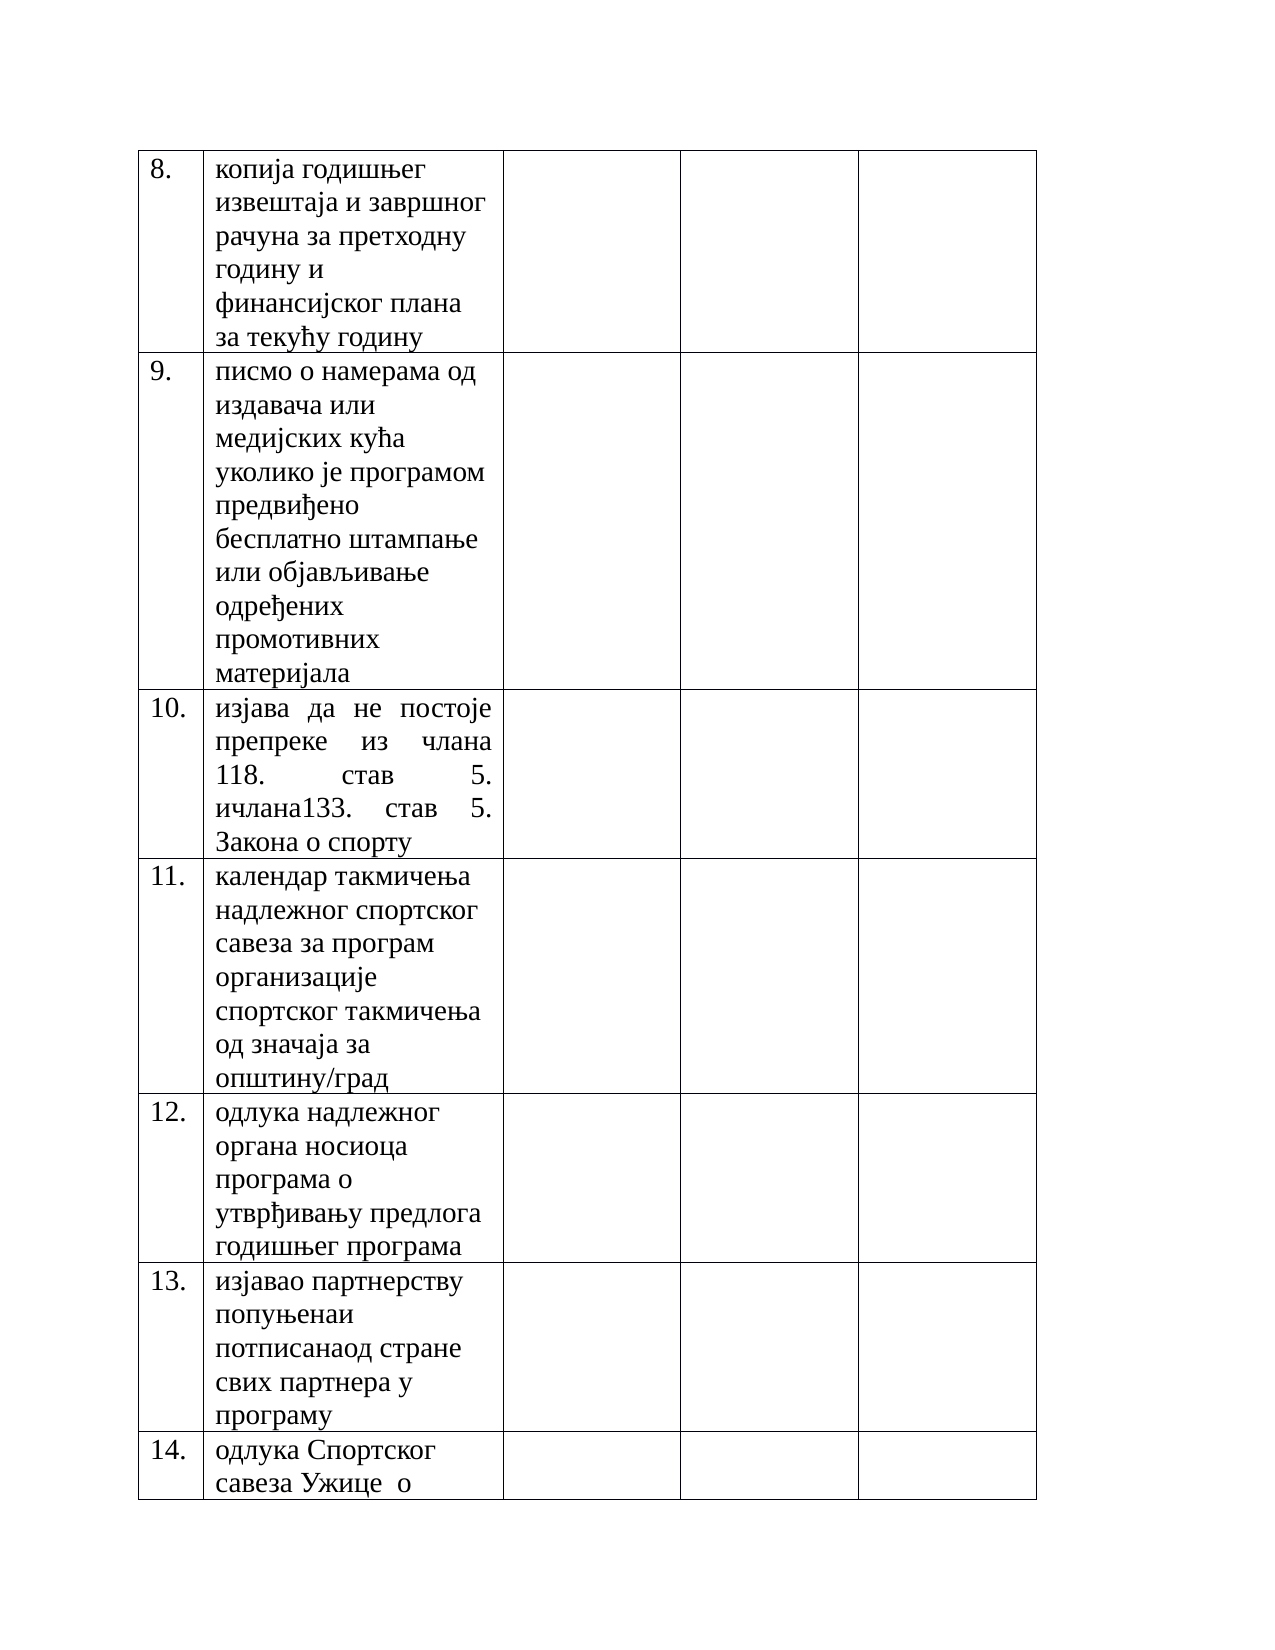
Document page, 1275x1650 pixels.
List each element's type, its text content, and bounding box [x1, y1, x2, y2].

table_cell одлука Спортског савеза Ужице о [204, 1432, 503, 1499]
table_cell копија годишњег извештаја и завршног рачуна за претходну годину и финансијског плана за текућу годину [204, 151, 503, 352]
table_cell [504, 353, 680, 689]
table_cell 13. [139, 1263, 203, 1431]
table_cell [859, 353, 1036, 689]
table_cell [504, 1432, 680, 1499]
table_cell [859, 1094, 1036, 1262]
table_cell [681, 859, 858, 1093]
table_cell [504, 151, 680, 352]
table_cell 12. [139, 1094, 203, 1262]
table_cell [681, 1432, 858, 1499]
table_cell писмо о намерама од издавача или медијских кућа уколико је програмом предвиђено бесплатно штампање или објављивање одређених промотивних материјала [204, 353, 503, 689]
table_cell календар такмичења надлежног спортског савеза за програм организације спортског такмичења од значаја за општину/град [204, 859, 503, 1093]
table_cell [859, 1432, 1036, 1499]
table_cell 8. [139, 151, 203, 352]
table_cell [859, 1263, 1036, 1431]
table_cell 9. [139, 353, 203, 689]
table_cell одлука надлежног органа носиоца програма о утврђивању предлога годишњег програма [204, 1094, 503, 1262]
table_cell изјава да не постоје препреке из члана 118. став 5. ичлана133. став 5. Закона о спорту [204, 690, 503, 857]
table_cell [681, 353, 858, 689]
table_cell [504, 1094, 680, 1262]
table_cell 14. [139, 1432, 203, 1499]
table_cell [859, 151, 1036, 352]
table_cell [859, 859, 1036, 1093]
table_cell [681, 1263, 858, 1431]
table_cell [504, 690, 680, 857]
table_cell [504, 1263, 680, 1431]
table_cell 11. [139, 859, 203, 1093]
table_cell 10. [139, 690, 203, 857]
table_cell [681, 1094, 858, 1262]
table_cell [681, 690, 858, 857]
table_cell [504, 859, 680, 1093]
table_cell изјавао партнерству попуњенаи потписанаод стране свих партнера у програму [204, 1263, 503, 1431]
table_cell [681, 151, 858, 352]
table_cell [859, 690, 1036, 857]
